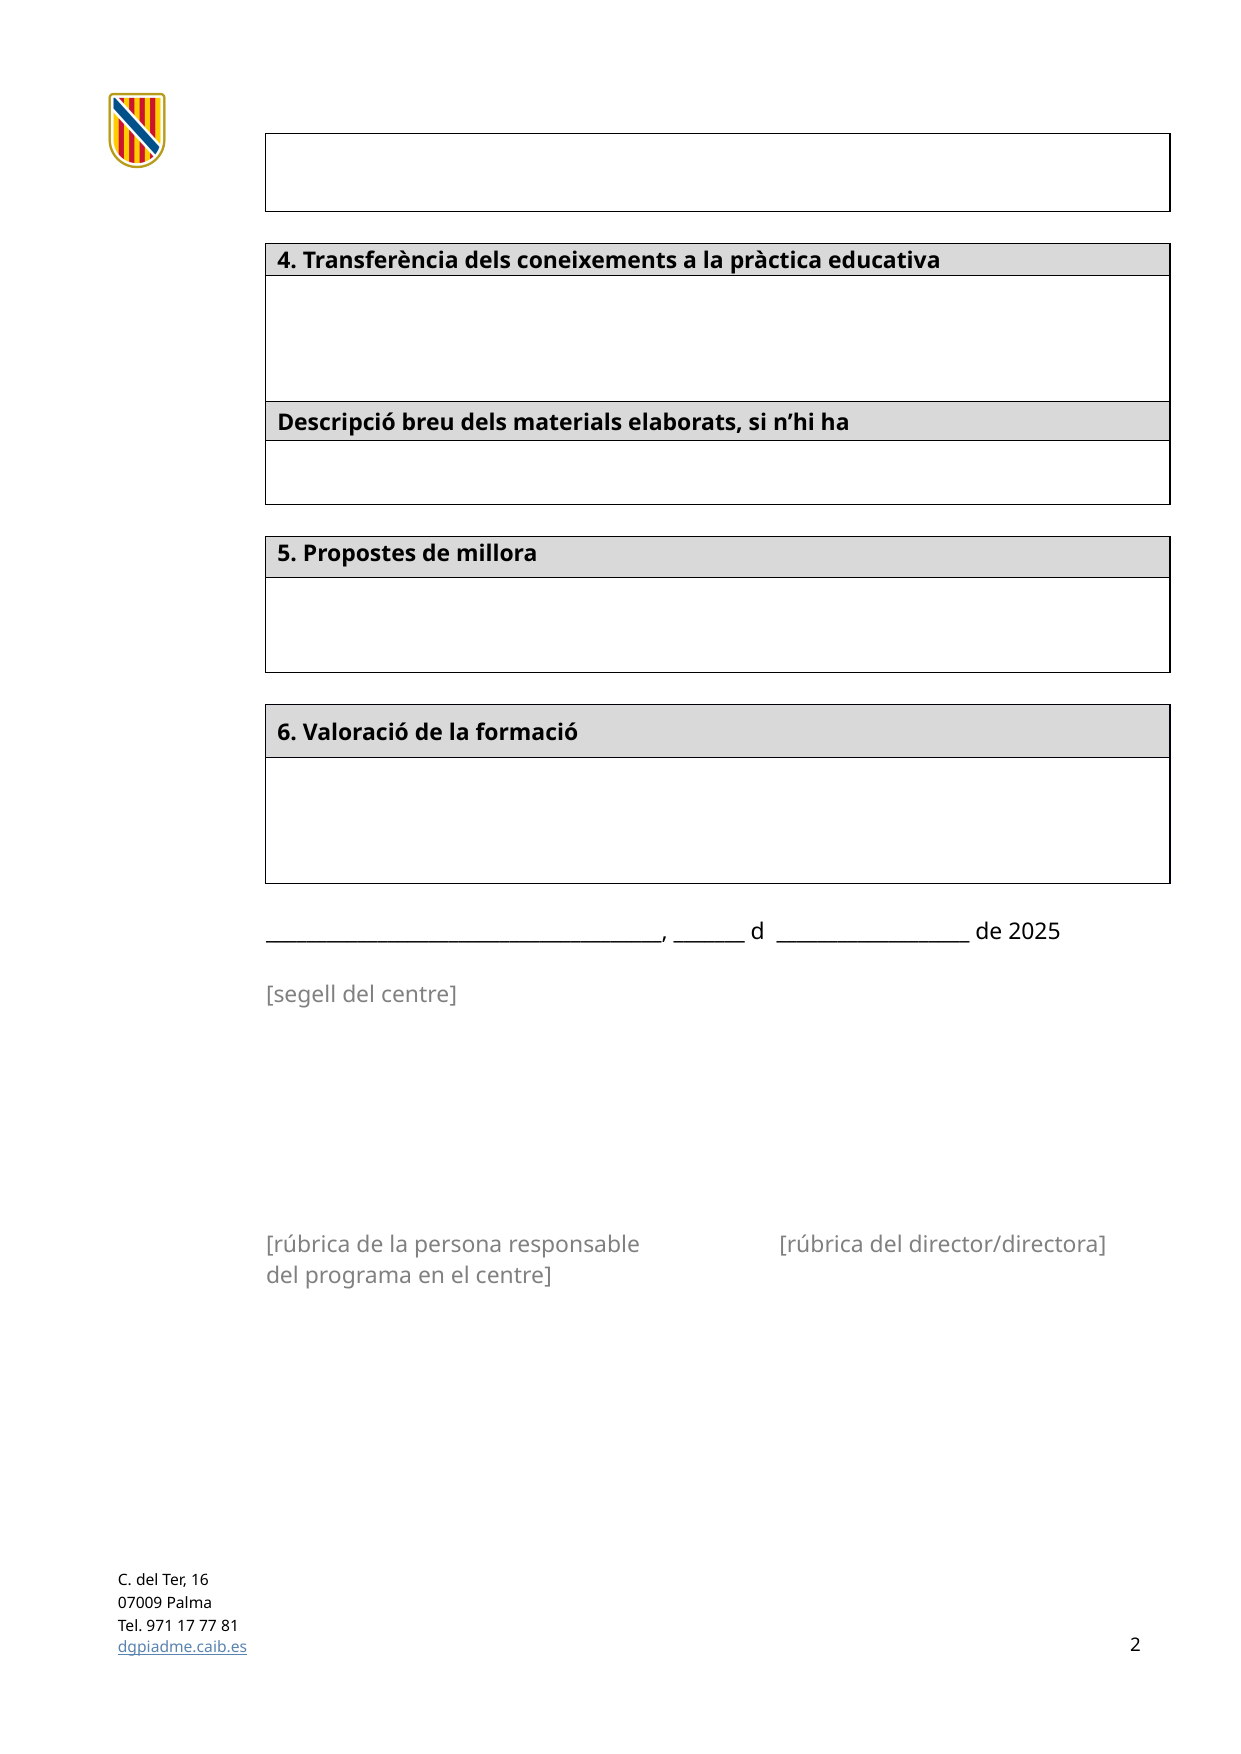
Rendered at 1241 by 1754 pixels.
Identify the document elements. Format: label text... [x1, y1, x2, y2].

table_cell [266, 441, 1169, 504]
table_header 4. Transferència dels coneixements a la pràctica educativa [266, 244, 1169, 275]
table_cell [rúbrica de la persona responsable del programa en el centre] [255, 1228, 768, 1321]
text [segell del centre] [266, 978, 1152, 1009]
table_cell [266, 578, 1169, 672]
text _______________________________________, _______ d ___________________ de 2025 [266, 915, 1152, 946]
table_cell [266, 134, 1169, 211]
table_header 6. Valoració de la formació [266, 705, 1169, 757]
table_cell Descripció breu dels materials elaborats, si n’hi ha [266, 402, 1169, 440]
table_cell [266, 276, 1169, 401]
table_header [768, 1071, 1155, 1228]
table_header [255, 1071, 768, 1228]
table_cell [rúbrica del director/directora] [768, 1228, 1155, 1321]
table_cell [266, 758, 1169, 883]
picture [90, 64, 184, 197]
table_header 5. Propostes de millora [266, 537, 1169, 577]
